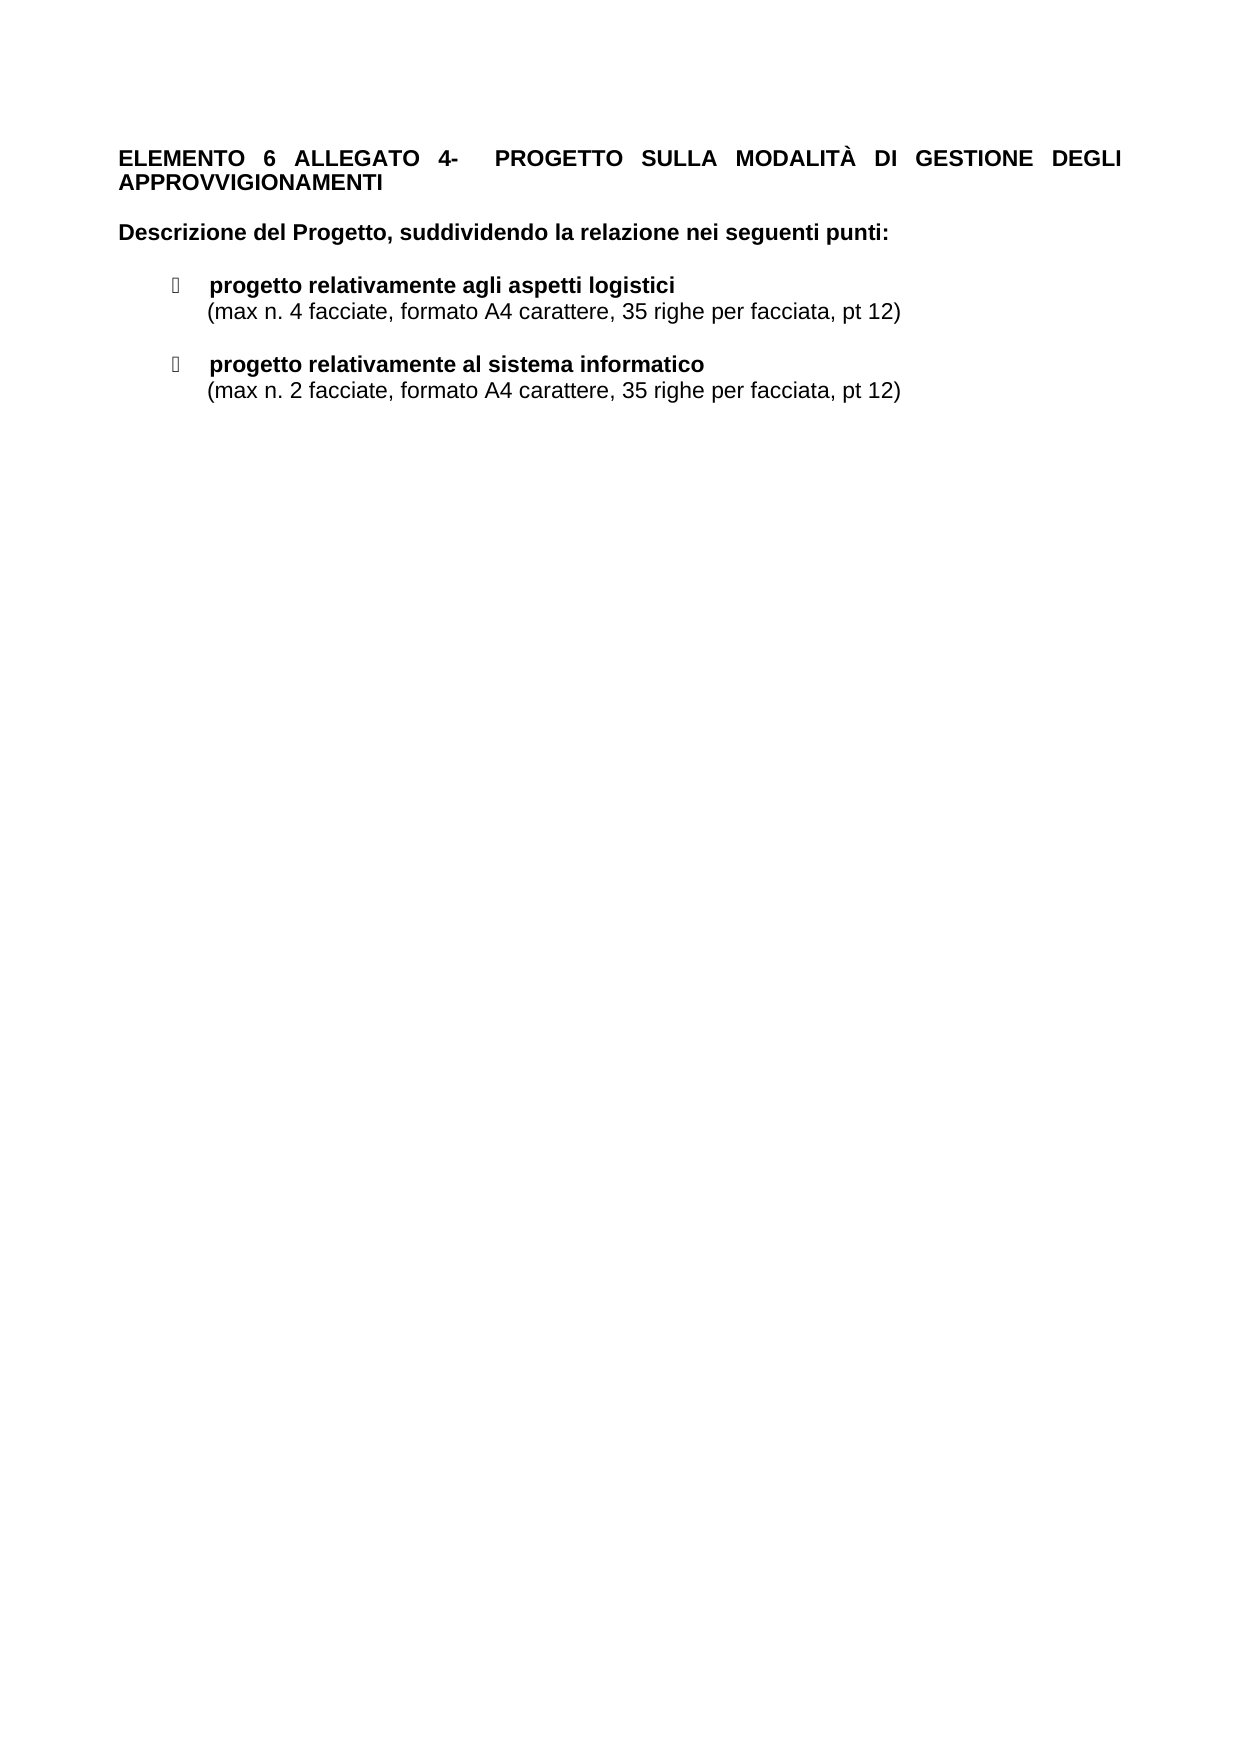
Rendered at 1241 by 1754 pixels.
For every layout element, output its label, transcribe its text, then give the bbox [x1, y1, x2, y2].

text (max n. 4 facciate, formato A4 carattere, 35 righe per facciata, pt 12) [207, 298, 1004, 324]
text Descrizione del Progetto, suddividendo la relazione nei seguenti punti: [118, 221, 1122, 245]
list progetto relativamente al sistema informatico [172, 351, 1004, 377]
text ELEMENTO 6 ALLEGATO 4- PROGETTO SULLA MODALITÀ DI GESTIONE DEGLI APPROVVIGIONAMENTI [118, 148, 1122, 195]
list progetto relativamente agli aspetti logistici [172, 272, 1004, 298]
text (max n. 2 facciate, formato A4 carattere, 35 righe per facciata, pt 12) [207, 377, 1004, 403]
